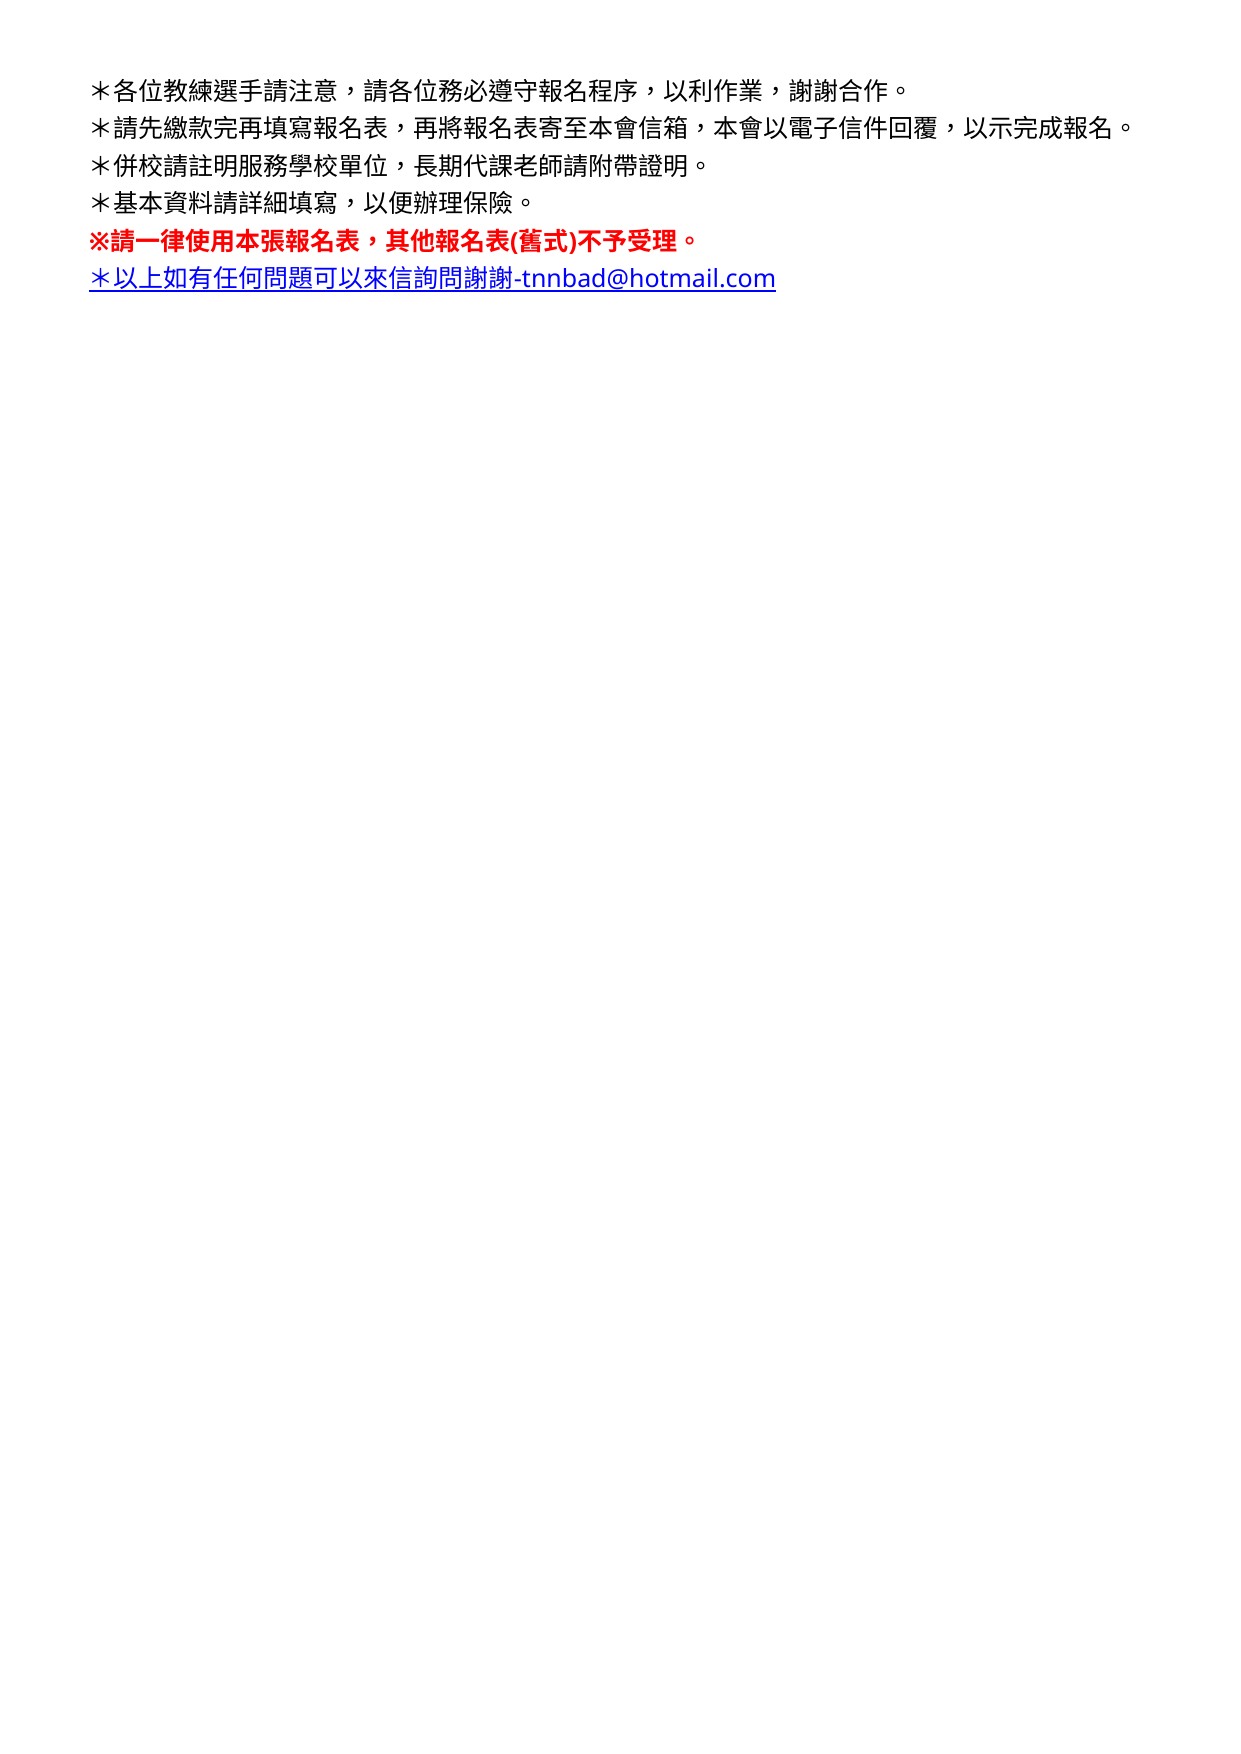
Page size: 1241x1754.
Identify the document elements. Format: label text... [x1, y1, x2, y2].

text ＊以上如有任何問題可以來信詢問謝謝-tnnbad@hotmail.com [89, 258, 1154, 296]
text ＊請先繳款完再填寫報名表，再將報名表寄至本會信箱，本會以電子信件回覆，以示完成報名。 [89, 108, 1154, 146]
text ＊基本資料請詳細填寫，以便辦理保險。 [89, 183, 1154, 221]
text ※請一律使用本張報名表，其他報名表(舊式)不予受理。 [89, 221, 1154, 258]
text ＊併校請註明服務學校單位，長期代課老師請附帶證明。 [89, 146, 1154, 183]
text ＊各位教練選手請注意，請各位務必遵守報名程序，以利作業，謝謝合作。 [89, 71, 1154, 108]
